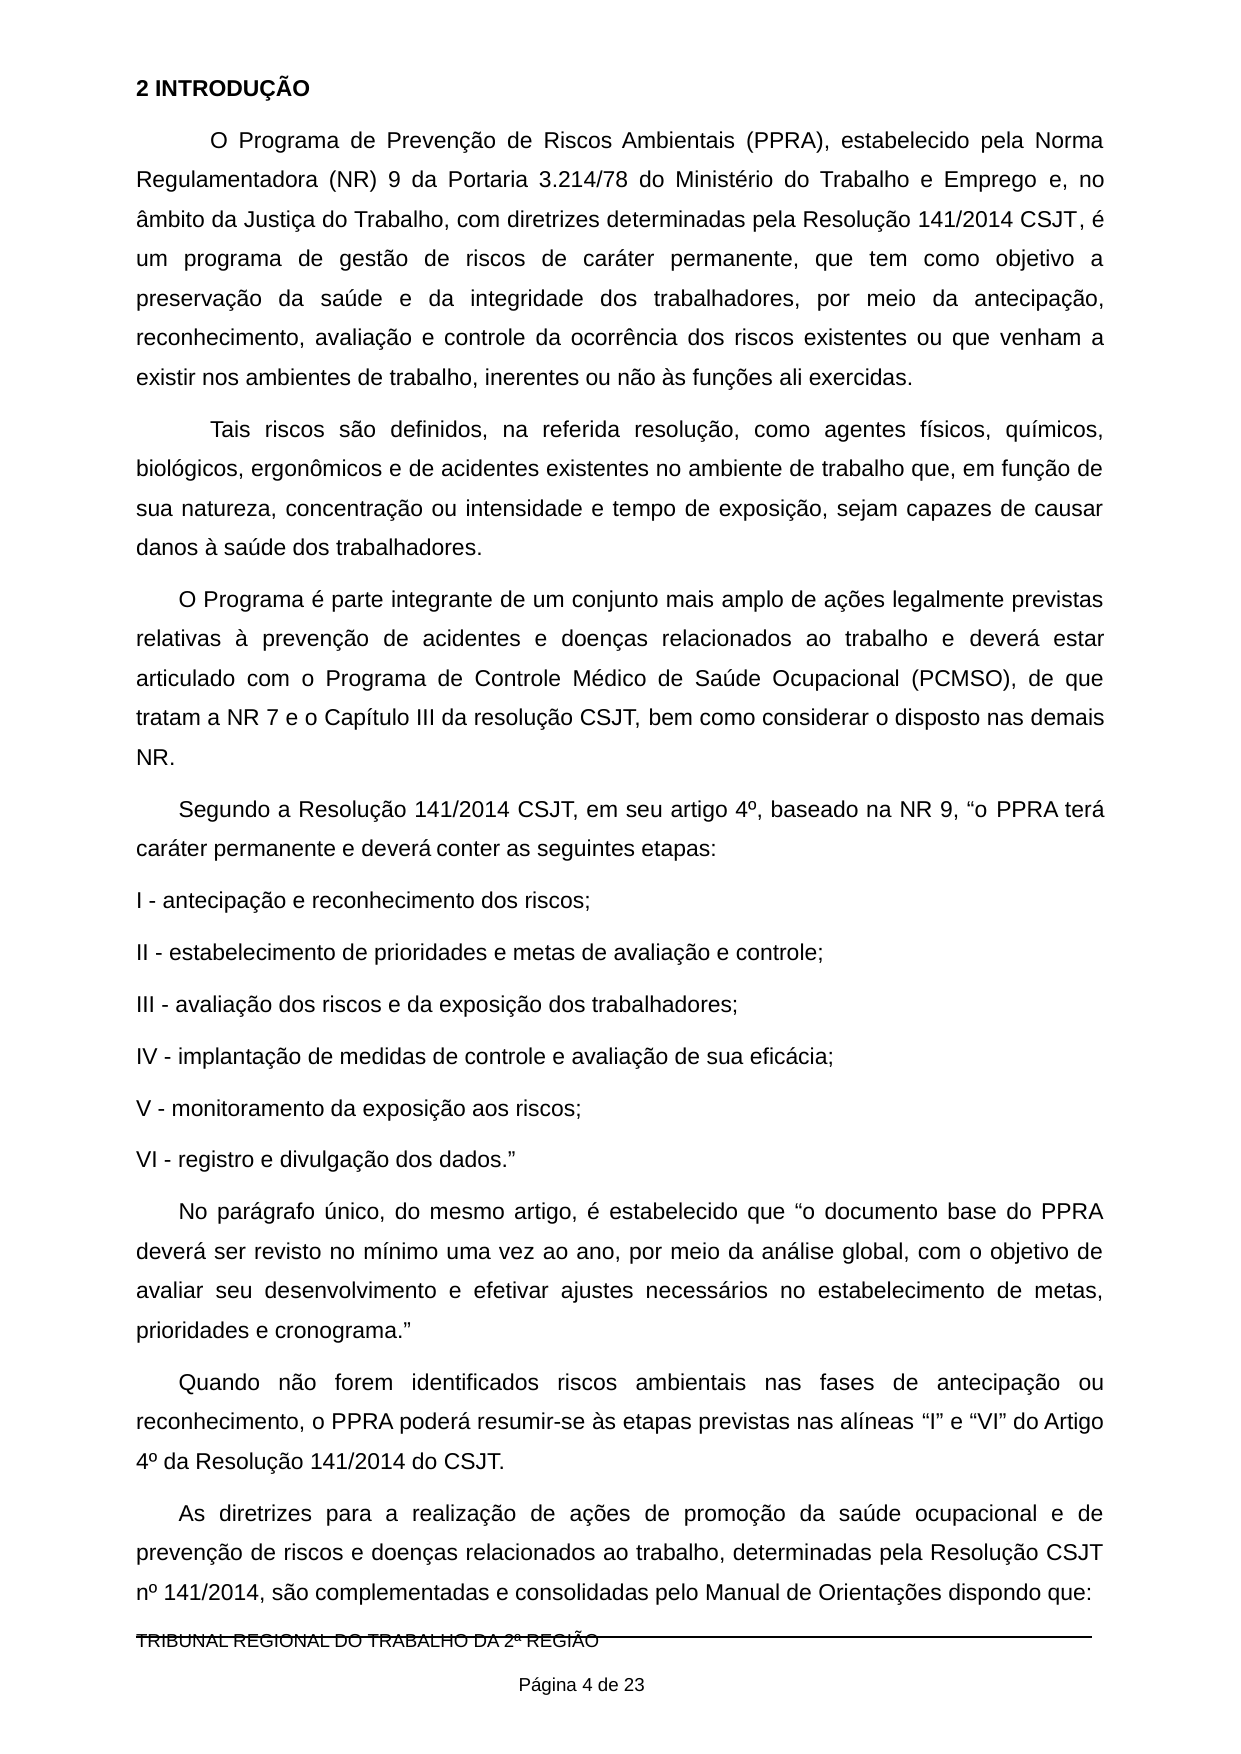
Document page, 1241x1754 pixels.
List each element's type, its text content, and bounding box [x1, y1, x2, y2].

text O Programa de Prevenção de Riscos Ambientais (PPRA), estabelecido pela Norma Regulamentadora (NR) 9 da Portaria 3.214/78 do Ministério do Trabalho e Emprego e, no âmbito da Justiça do Trabalho, com diretrizes determinadas pela Resolução 141/2014 CSJT, é um programa de gestão de riscos de caráter permanente, que tem como objetivo a preservação da saúde e da integridade dos trabalhadores, por meio da antecipação, reconhecimento, avaliação e controle da ocorrência dos riscos existentes ou que venham a existir nos ambientes de trabalho, inerentes ou não às funções ali exercidas. [136, 127, 1104, 390]
text No parágrafo único, do mesmo artigo, é estabelecido que “o documento base do PPRA deverá ser revisto no mínimo uma vez ao ano, por meio da análise global, com o objetivo de avaliar seu desenvolvimento e efetivar ajustes necessários no estabelecimento de metas, prioridades e cronograma.” [136, 1198, 1104, 1343]
text II - estabelecimento de prioridades e metas de avaliação e controle; [136, 939, 1104, 965]
text Segundo a Resolução 141/2014 CSJT, em seu artigo 4º, baseado na NR 9, “o PPRA terá caráter permanente e deverá conter as seguintes etapas: [136, 796, 1104, 862]
text IV - implantação de medidas de controle e avaliação de sua eficácia; [136, 1043, 1104, 1069]
text I - antecipação e reconhecimento dos riscos; [136, 887, 1104, 913]
text III - avaliação dos riscos e da exposição dos trabalhadores; [136, 991, 1104, 1017]
text As diretrizes para a realização de ações de promoção da saúde ocupacional e de prevenção de riscos e doenças relacionados ao trabalho, determinadas pela Resolução CSJT nº 141/2014, são complementadas e consolidadas pelo Manual de Orientações dispondo que: [136, 1499, 1104, 1605]
text Tais riscos são definidos, na referida resolução, como agentes físicos, químicos, biológicos, ergonômicos e de acidentes existentes no ambiente de trabalho que, em função de sua natureza, concentração ou intensidade e tempo de exposição, sejam capazes de causar danos à saúde dos trabalhadores. [136, 416, 1104, 560]
text V - monitoramento da exposição aos riscos; [136, 1094, 1104, 1121]
text O Programa é parte integrante de um conjunto mais amplo de ações legalmente previstas relativas à prevenção de acidentes e doenças relacionados ao trabalho e deverá estar articulado com o Programa de Controle Médico de Saúde Ocupacional (PCMSO), de que tratam a NR 7 e o Capítulo III da resolução CSJT, bem como considerar o disposto nas demais NR. [136, 586, 1104, 770]
text VI - registro e divulgação dos dados.” [136, 1146, 1104, 1173]
text 2 INTRODUÇÃO [136, 75, 1104, 101]
text Quando não forem identificados riscos ambientais nas fases de antecipação ou reconhecimento, o PPRA poderá resumir-se às etapas previstas nas alíneas “I” e “VI” do Artigo 4º da Resolução 141/2014 do CSJT. [136, 1369, 1104, 1474]
